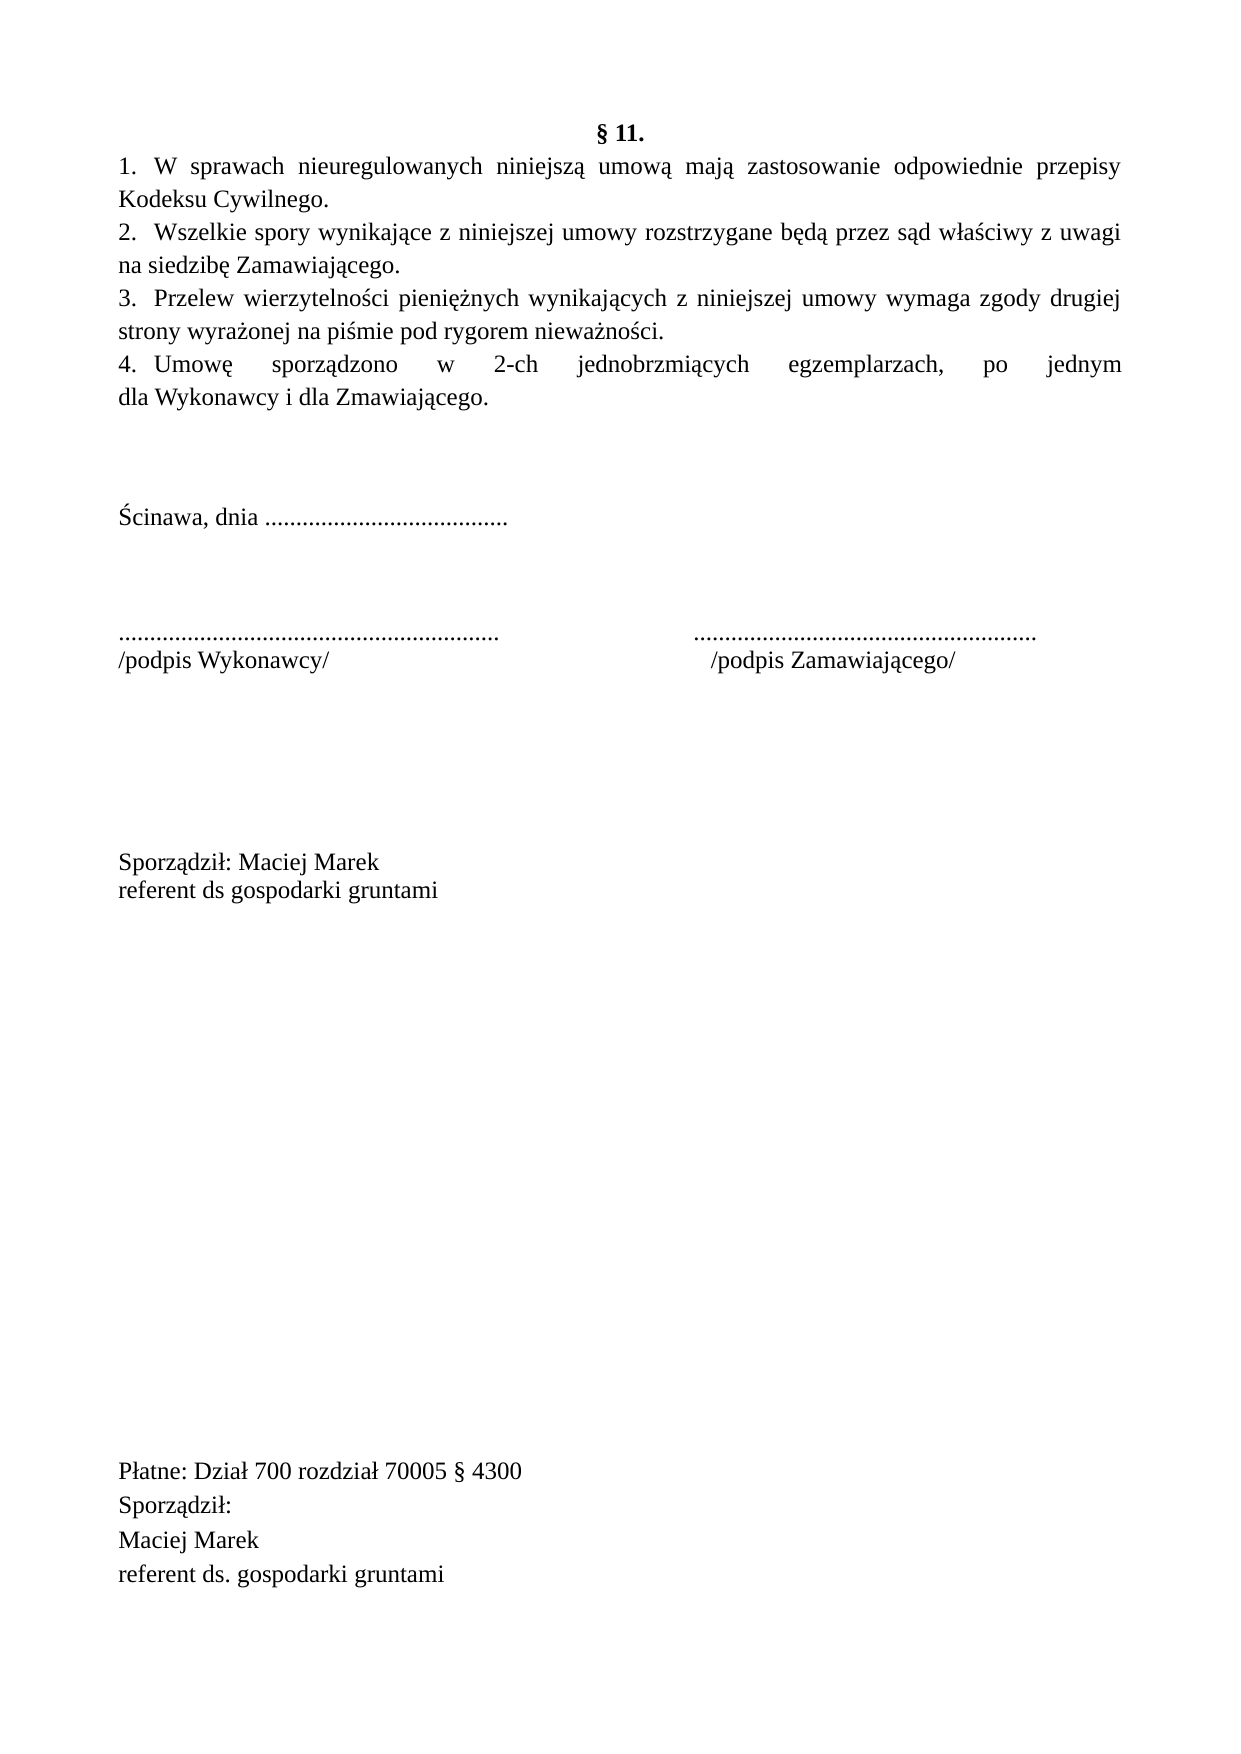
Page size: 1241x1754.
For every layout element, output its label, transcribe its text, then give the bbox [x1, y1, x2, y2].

list Wszelkie spory wynikające z niniejszej umowy rozstrzygane będą przez sąd właściwy z uwagi na siedzibę Zamawiającego. [118, 217, 1122, 279]
text ............................................................. ....................................................... [118, 617, 1122, 645]
list W sprawach nieuregulowanych niniejszą umową mają zastosowanie odpowiednie przepisy Kodeksu Cywilnego. [118, 151, 1122, 213]
text Płatne: Dział 700 rozdział 70005 § 4300 [118, 1456, 1122, 1484]
text Maciej Marek [118, 1525, 1122, 1553]
text /podpis Wykonawcy/ /podpis Zamawiającego/ [118, 645, 1122, 674]
text referent ds. gospodarki gruntami [118, 1559, 1122, 1588]
text Sporządził: [118, 1490, 1122, 1519]
text Ścinawa, dnia ....................................... [118, 502, 1122, 530]
list Umowę sporządzono w 2-ch jednobrzmiących egzemplarzach, po jednym dla Wykonawcy i dla Zmawiającego. [118, 349, 1122, 411]
list Przelew wierzytelności pieniężnych wynikających z niniejszej umowy wymaga zgody drugiej strony wyrażonej na piśmie pod rygorem nieważności. [118, 283, 1122, 345]
text § 11. [118, 118, 1122, 147]
text referent ds gospodarki gruntami [118, 875, 1122, 904]
text Sporządził: Maciej Marek [118, 847, 1122, 875]
